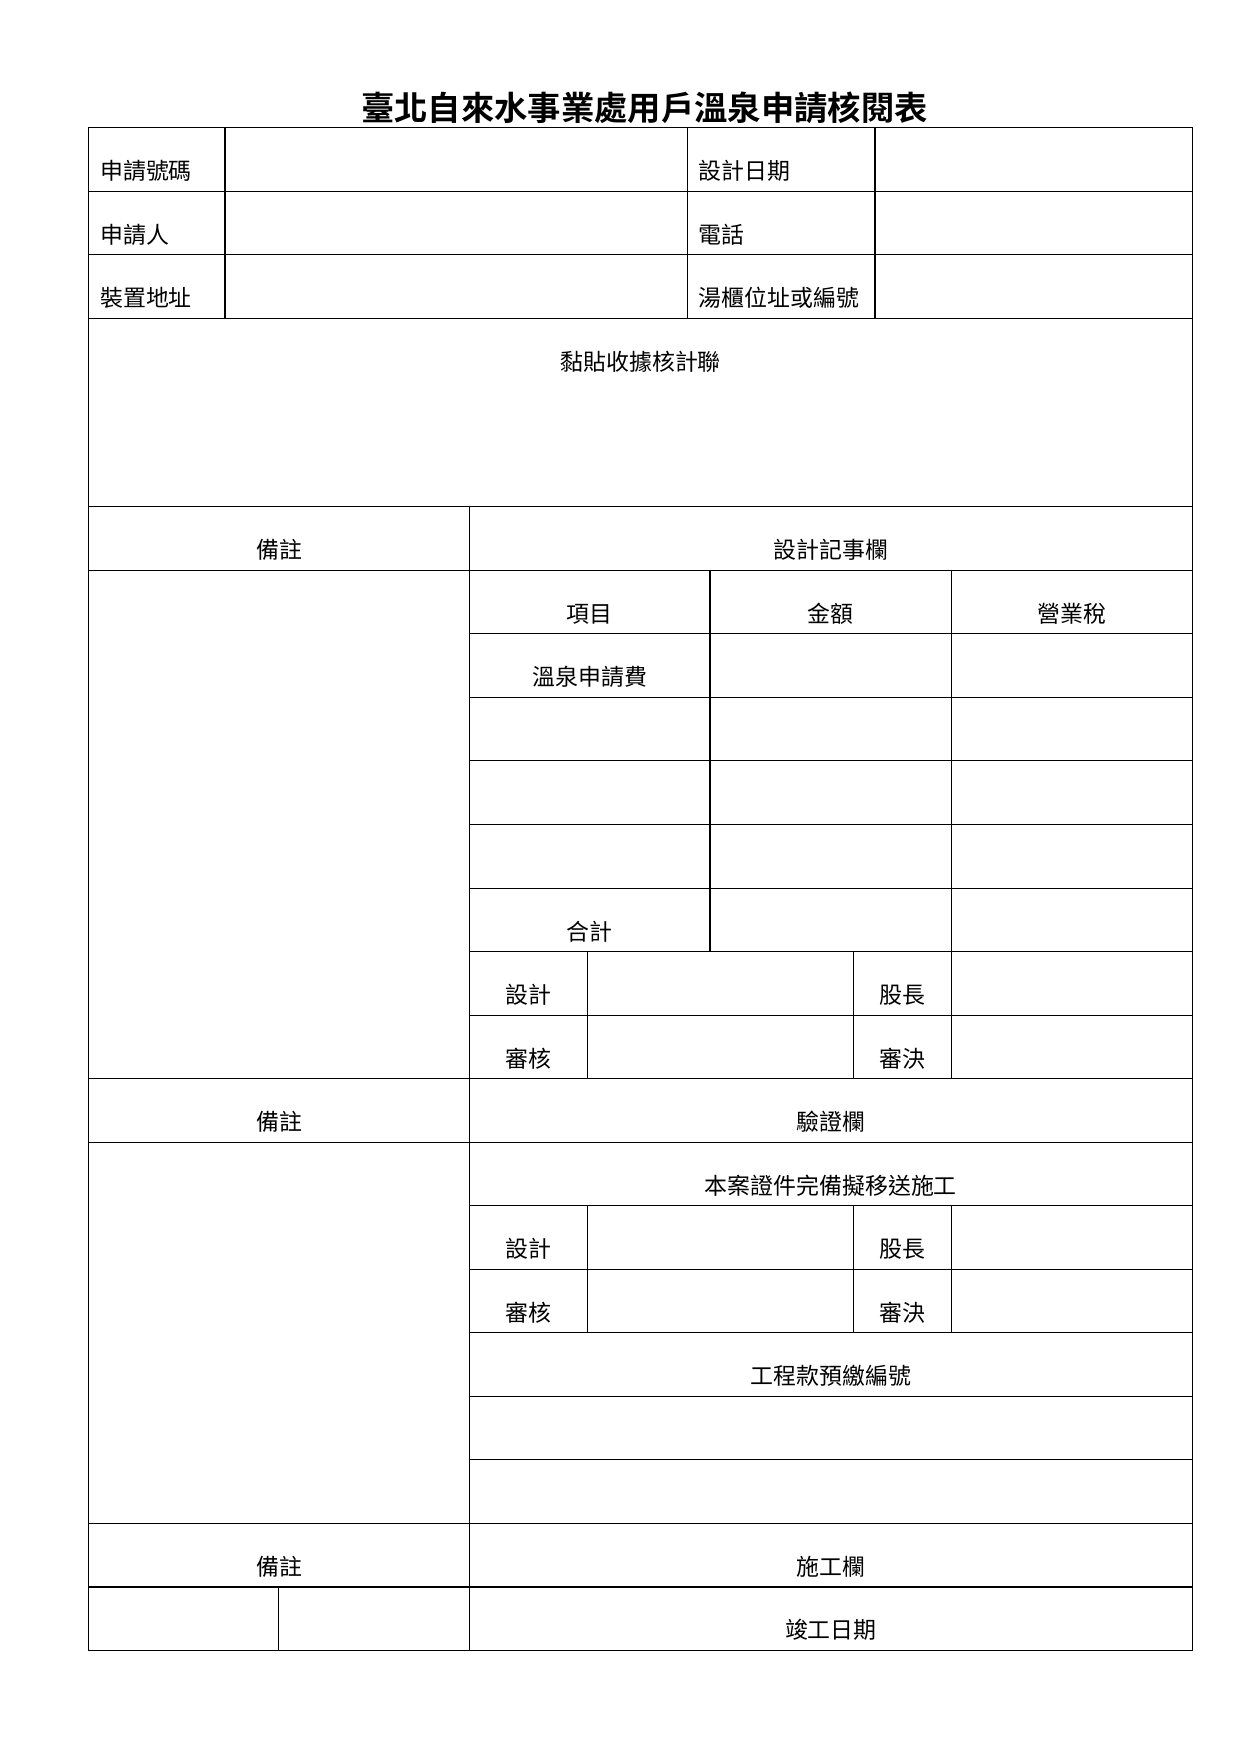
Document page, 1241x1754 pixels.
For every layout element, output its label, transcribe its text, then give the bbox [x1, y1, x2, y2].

table_cell [952, 1270, 1192, 1332]
table_cell [279, 1588, 469, 1650]
table_cell [711, 761, 951, 824]
table_cell [876, 192, 1192, 254]
table_cell 工程款預繳編號 [470, 1333, 1192, 1396]
table_cell 竣工日期 [470, 1588, 1192, 1650]
table_cell 備註 [89, 507, 469, 570]
table_cell 黏貼收據核計聯 [89, 319, 1192, 506]
table_cell 項目 [470, 571, 709, 633]
table_cell 驗證欄 [470, 1079, 1192, 1142]
table_cell [470, 761, 709, 824]
table_cell [952, 1206, 1192, 1269]
table_cell 裝置地址 [89, 255, 224, 318]
table_cell [952, 952, 1192, 1014]
table_cell [876, 255, 1192, 318]
table_cell [711, 825, 951, 887]
table_cell 備註 [89, 1524, 469, 1586]
table_cell [470, 1460, 1192, 1523]
table_cell [470, 825, 709, 887]
table_cell [226, 255, 687, 318]
table_cell [711, 634, 951, 697]
table_cell 設計 [470, 1206, 587, 1269]
table_cell [588, 1206, 853, 1269]
table_cell 溫泉申請費 [470, 634, 709, 697]
table_cell [952, 889, 1192, 951]
table_cell 備註 [89, 1079, 469, 1142]
table_header 申請號碼 [89, 128, 224, 191]
table_cell [952, 698, 1192, 760]
text 臺北自來水事業處用戶溫泉申請核閱表 [107, 64, 1181, 127]
table_cell 股長 [854, 1206, 951, 1269]
table_cell [226, 192, 687, 254]
table_cell [952, 825, 1192, 887]
table_header 設計日期 [688, 128, 874, 191]
table_header [876, 128, 1192, 191]
table_cell [89, 1143, 469, 1523]
table_cell 審決 [854, 1016, 951, 1078]
table_header [226, 128, 687, 191]
table_cell 審決 [854, 1270, 951, 1332]
table_cell [588, 952, 853, 1014]
table_cell [470, 1397, 1192, 1459]
table_cell 設計 [470, 952, 587, 1014]
table_cell 審核 [470, 1016, 587, 1078]
table_cell 設計記事欄 [470, 507, 1192, 570]
table_cell 營業稅 [952, 571, 1192, 633]
table_cell [711, 889, 951, 951]
table_cell 審核 [470, 1270, 587, 1332]
table_cell 湯櫃位址或編號 [688, 255, 874, 318]
table_cell [470, 698, 709, 760]
table_cell [711, 698, 951, 760]
table_cell 施工欄 [470, 1524, 1192, 1586]
table_cell 股長 [854, 952, 951, 1014]
table_cell 電話 [688, 192, 874, 254]
table_cell [588, 1016, 853, 1078]
table_cell [952, 761, 1192, 824]
table_cell [588, 1270, 853, 1332]
table_cell 本案證件完備擬移送施工 [470, 1143, 1192, 1205]
table_cell [89, 1588, 278, 1650]
table_cell 申請人 [89, 192, 224, 254]
table_cell [952, 634, 1192, 697]
table_cell 金額 [711, 571, 951, 633]
table_cell [952, 1016, 1192, 1078]
table_cell 合計 [470, 889, 709, 951]
table_cell [89, 571, 469, 1078]
